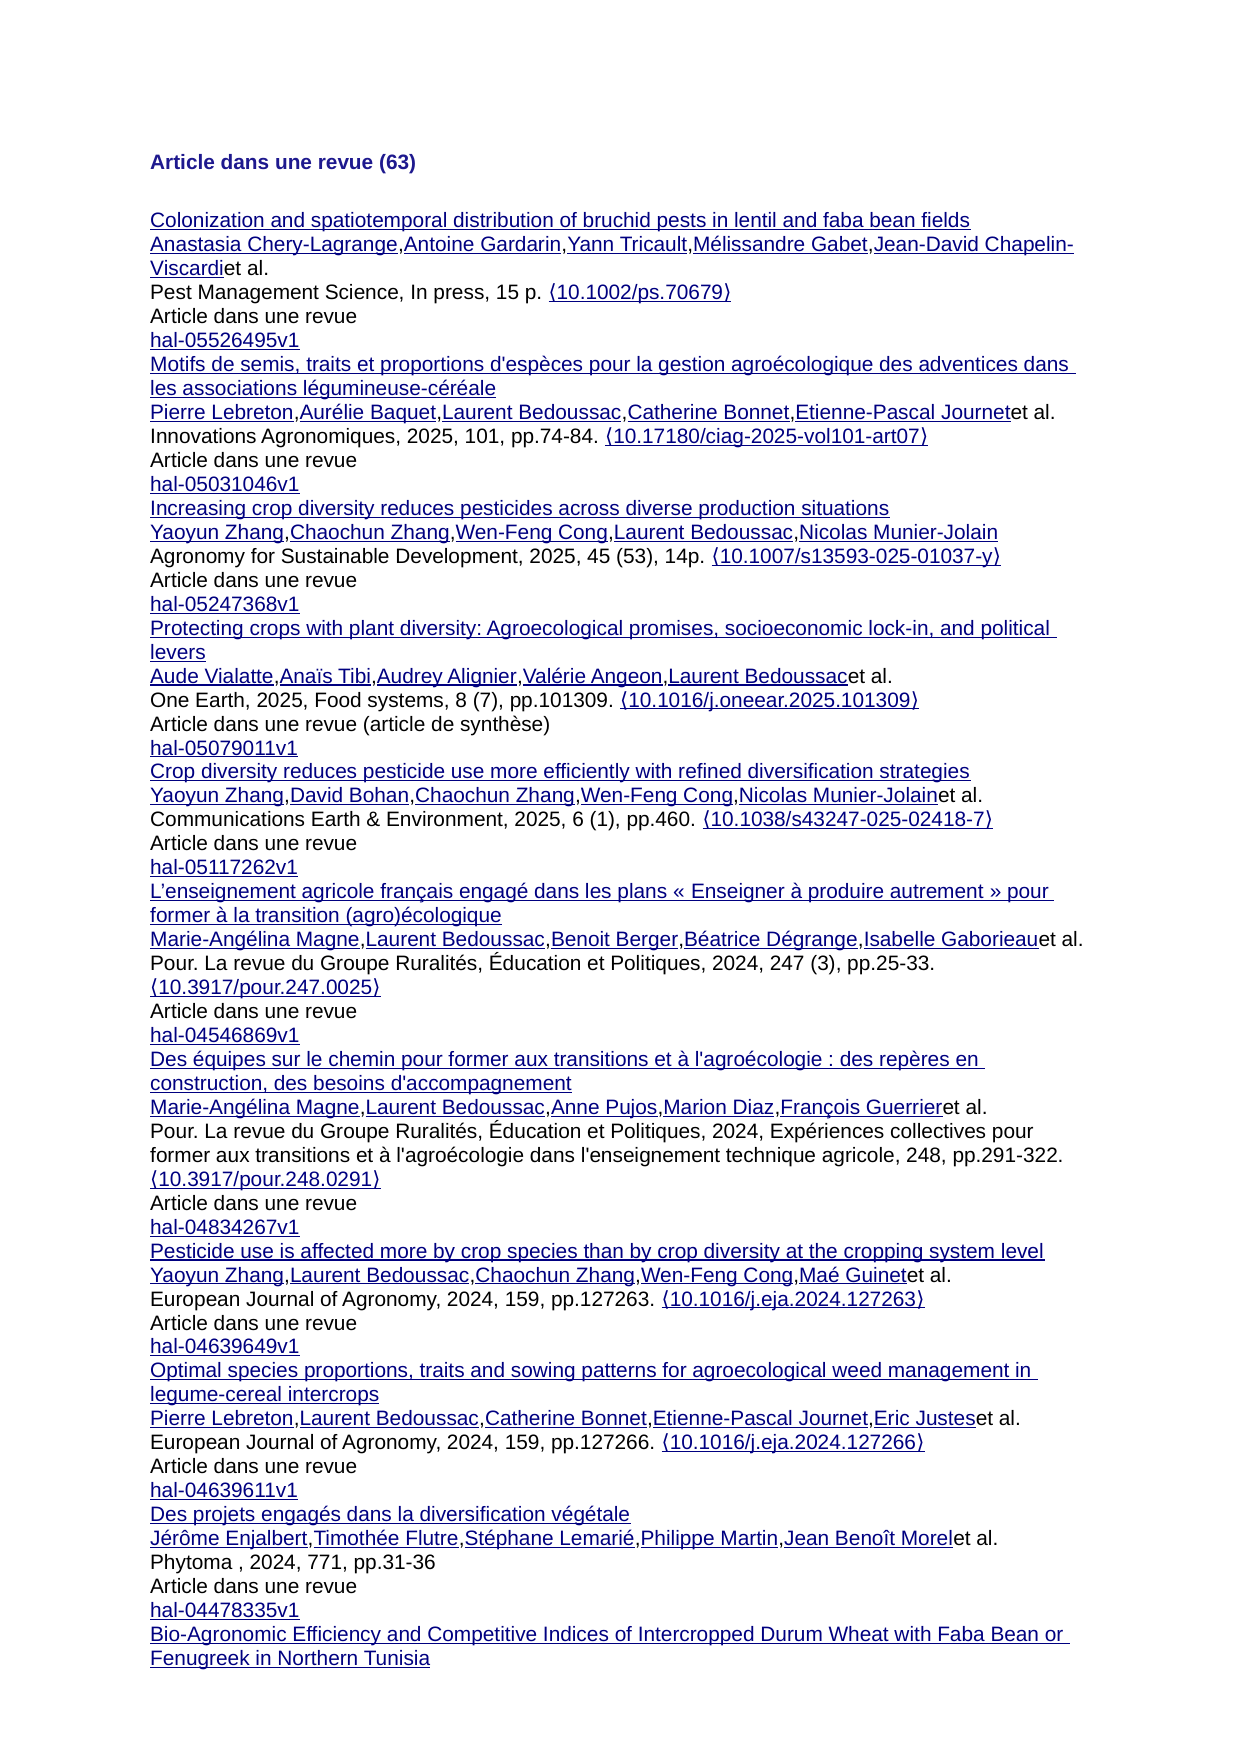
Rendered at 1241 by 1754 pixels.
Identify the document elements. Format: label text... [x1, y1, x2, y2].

table_cell Motifs de semis, traits et proportions d'espèces pour la gestion agroécologique des adventices dans les associations légumineuse-céréale Pierre Lebreton,Aurélie Baquet,Laurent Bedoussac,Catherine Bonnet,Etienne-Pascal Journetet al. Innovations Agronomiques, 2025, 101, pp.74-84. ⟨10.17180/ciag-2025-vol101-art07⟩ Article dans une revue hal-05031046v1 [150, 352, 1090, 496]
table_cell Optimal species proportions, traits and sowing patterns for agroecological weed management in legume-cereal intercrops Pierre Lebreton,Laurent Bedoussac,Catherine Bonnet,Etienne-Pascal Journet,Eric Justeset al. European Journal of Agronomy, 2024, 159, pp.127266. ⟨10.1016/j.eja.2024.127266⟩ Article dans une revue hal-04639611v1 [150, 1358, 1090, 1502]
subtitle Article dans une revue (63) [150, 150, 1090, 174]
table_cell Pesticide use is affected more by crop species than by crop diversity at the cropping system level Yaoyun Zhang,Laurent Bedoussac,Chaochun Zhang,Wen-Feng Cong,Maé Guinetet al. European Journal of Agronomy, 2024, 159, pp.127263. ⟨10.1016/j.eja.2024.127263⟩ Article dans une revue hal-04639649v1 [150, 1239, 1090, 1358]
table_header Colonization and spatiotemporal distribution of bruchid pests in lentil and faba bean fields Anastasia Chery-Lagrange,Antoine Gardarin,Yann Tricault,Mélissandre Gabet,Jean-David Chapelin-Viscardiet al. Pest Management Science, In press, 15 p. ⟨10.1002/ps.70679⟩ Article dans une revue hal-05526495v1 [150, 208, 1090, 352]
table_cell Increasing crop diversity reduces pesticides across diverse production situations Yaoyun Zhang,Chaochun Zhang,Wen-Feng Cong,Laurent Bedoussac,Nicolas Munier-Jolain Agronomy for Sustainable Development, 2025, 45 (53), 14p. ⟨10.1007/s13593-025-01037-y⟩ Article dans une revue hal-05247368v1 [150, 496, 1090, 616]
table_cell Des projets engagés dans la diversification végétale Jérôme Enjalbert,Timothée Flutre,Stéphane Lemarié,Philippe Martin,Jean Benoît Morelet al. Phytoma , 2024, 771, pp.31-36 Article dans une revue hal-04478335v1 [150, 1502, 1090, 1622]
table_cell Bio-Agronomic Efficiency and Competitive Indices of Intercropped Durum Wheat with Faba Bean or Fenugreek in Northern Tunisia [150, 1622, 1090, 1670]
table_cell Protecting crops with plant diversity: Agroecological promises, socioeconomic lock-in, and political levers Aude Vialatte,Anaïs Tibi,Audrey Alignier,Valérie Angeon,Laurent Bedoussacet al. One Earth, 2025, Food systems, 8 (7), pp.101309. ⟨10.1016/j.oneear.2025.101309⟩ Article dans une revue (article de synthèse) hal-05079011v1 [150, 616, 1090, 759]
table_cell Crop diversity reduces pesticide use more efficiently with refined diversification strategies Yaoyun Zhang,David Bohan,Chaochun Zhang,Wen-Feng Cong,Nicolas Munier-Jolainet al. Communications Earth & Environment, 2025, 6 (1), pp.460. ⟨10.1038/s43247-025-02418-7⟩ Article dans une revue hal-05117262v1 [150, 759, 1090, 879]
table_cell L’enseignement agricole français engagé dans les plans « Enseigner à produire autrement » pour former à la transition (agro)écologique Marie-Angélina Magne,Laurent Bedoussac,Benoit Berger,Béatrice Dégrange,Isabelle Gaborieauet al. Pour. La revue du Groupe Ruralités, Éducation et Politiques, 2024, 247 (3), pp.25-33. ⟨10.3917/pour.247.0025⟩ Article dans une revue hal-04546869v1 [150, 879, 1090, 1047]
table_cell Des équipes sur le chemin pour former aux transitions et à l'agroécologie : des repères en construction, des besoins d'accompagnement Marie-Angélina Magne,Laurent Bedoussac,Anne Pujos,Marion Diaz,François Guerrieret al. Pour. La revue du Groupe Ruralités, Éducation et Politiques, 2024, Expériences collectives pour former aux transitions et à l'agroécologie dans l'enseignement technique agricole, 248, pp.291-322. ⟨10.3917/pour.248.0291⟩ Article dans une revue hal-04834267v1 [150, 1047, 1090, 1238]
